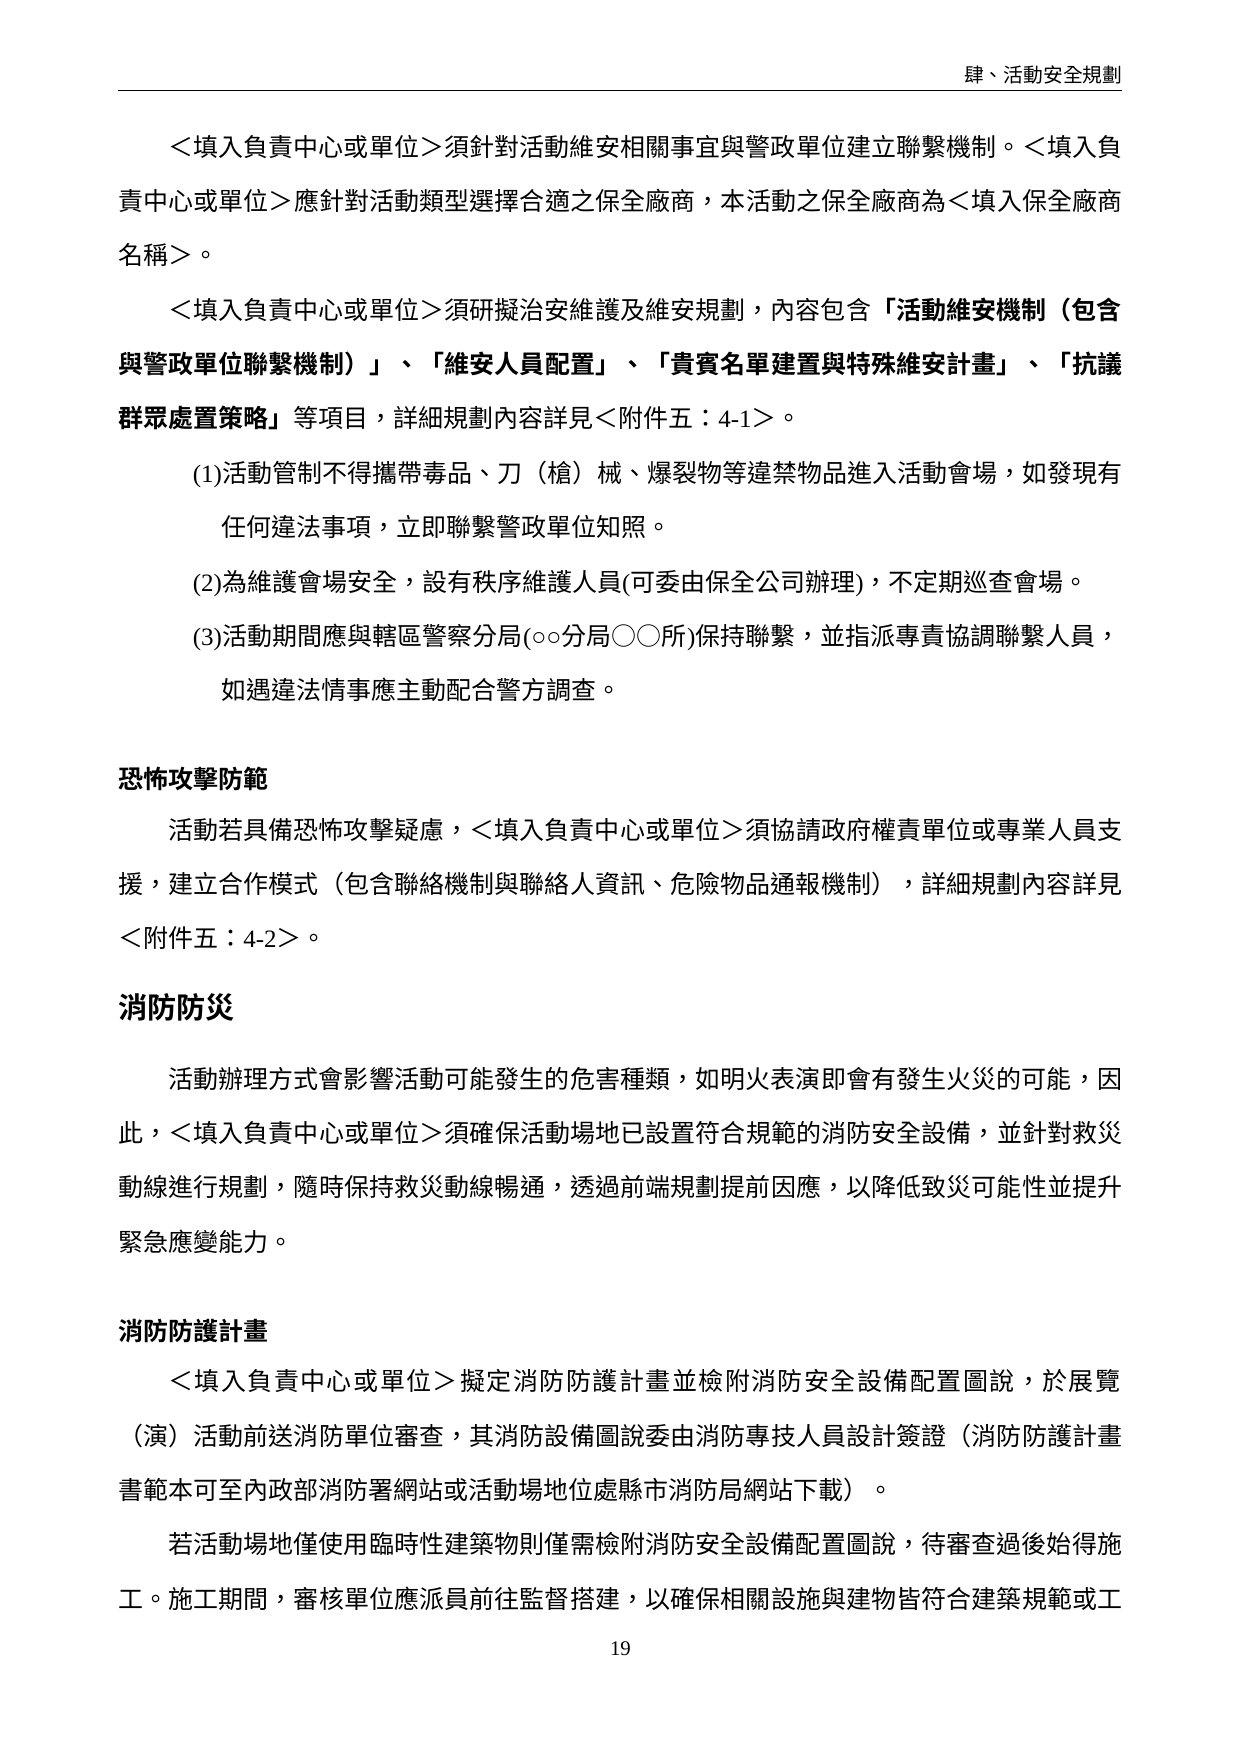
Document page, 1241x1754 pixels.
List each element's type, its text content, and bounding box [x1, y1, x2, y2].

subtitle 消防防災 [118, 984, 1122, 1027]
text ＜填入負責中心或單位＞須針對活動維安相關事宜與警政單位建立聯繫機制。＜填入負責中心或單位＞應針對活動類型選擇合適之保全廠商，本活動之保全廠商為＜填入保全廠商名稱＞。 [118, 127, 1122, 272]
subtitle 消防防護計畫 [118, 1288, 1122, 1350]
subtitle 恐怖攻擊防範 [118, 736, 1122, 799]
text ＜填入負責中心或單位＞須研擬治安維護及維安規劃，內容包含「活動維安機制（包含與警政單位聯繫機制）」、「維安人員配置」、「貴賓名單建置與特殊維安計畫」、「抗議群眾處置策略」等項目，詳細規劃內容詳見＜附件五：4-1＞。 [118, 290, 1122, 435]
text 活動辦理方式會影響活動可能發生的危害種類，如明火表演即會有發生火災的可能，因此，＜填入負責中心或單位＞須確保活動場地已設置符合規範的消防安全設備，並針對救災動線進行規劃，隨時保持救災動線暢通，透過前端規劃提前因應，以降低致災可能性並提升緊急應變能力。 [118, 1059, 1122, 1258]
text ＜填入負責中心或單位＞擬定消防防護計畫並檢附消防安全設備配置圖說，於展覽（演）活動前送消防單位審查，其消防設備圖說委由消防專技人員設計簽證（消防防護計畫書範本可至內政部消防署網站或活動場地位處縣市消防局網站下載）。 [118, 1362, 1122, 1507]
text (1)活動管制不得攜帶毒品、刀（槍）械、爆裂物等違禁物品進入活動會場，如發現有任何違法事項，立即聯繫警政單位知照。 [193, 453, 1122, 544]
text (3)活動期間應與轄區警察分局(○○分局○○所)保持聯繫，並指派專責協調聯繫人員，如遇違法情事應主動配合警方調查。 [193, 616, 1122, 707]
text 若活動場地僅使用臨時性建築物則僅需檢附消防安全設備配置圖說，待審查過後始得施工。施工期間，審核單位應派員前往監督搭建，以確保相關設施與建物皆符合建築規範或工 [118, 1525, 1122, 1615]
text 活動若具備恐怖攻擊疑慮，＜填入負責中心或單位＞須協請政府權責單位或專業人員支援，建立合作模式（包含聯絡機制與聯絡人資訊、危險物品通報機制），詳細規劃內容詳見＜附件五：4-2＞。 [118, 810, 1122, 955]
text (2)為維護會場安全，設有秩序維護人員(可委由保全公司辦理)，不定期巡查會場。 [193, 562, 1122, 598]
